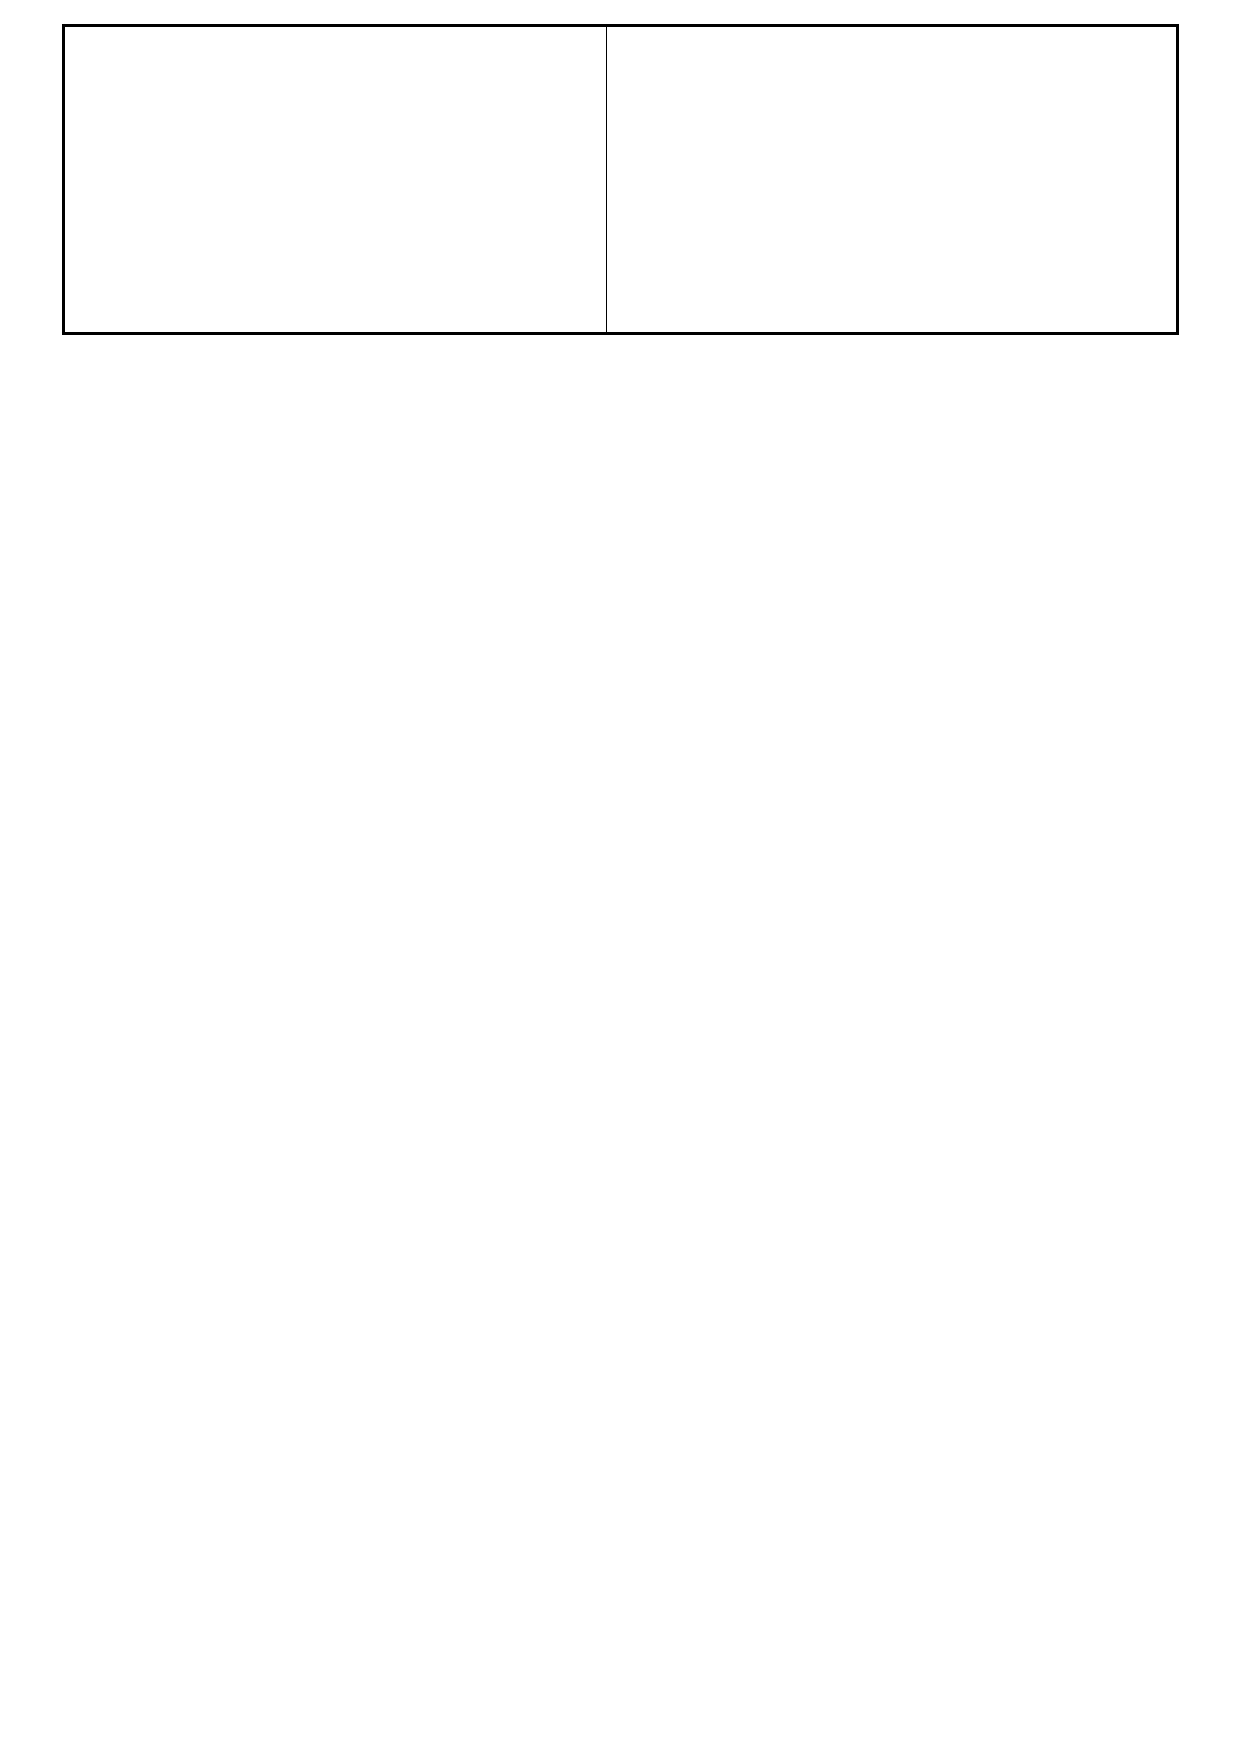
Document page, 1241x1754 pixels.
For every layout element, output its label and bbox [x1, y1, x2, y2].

table_cell [607, 27, 1176, 332]
table_cell [65, 27, 606, 332]
